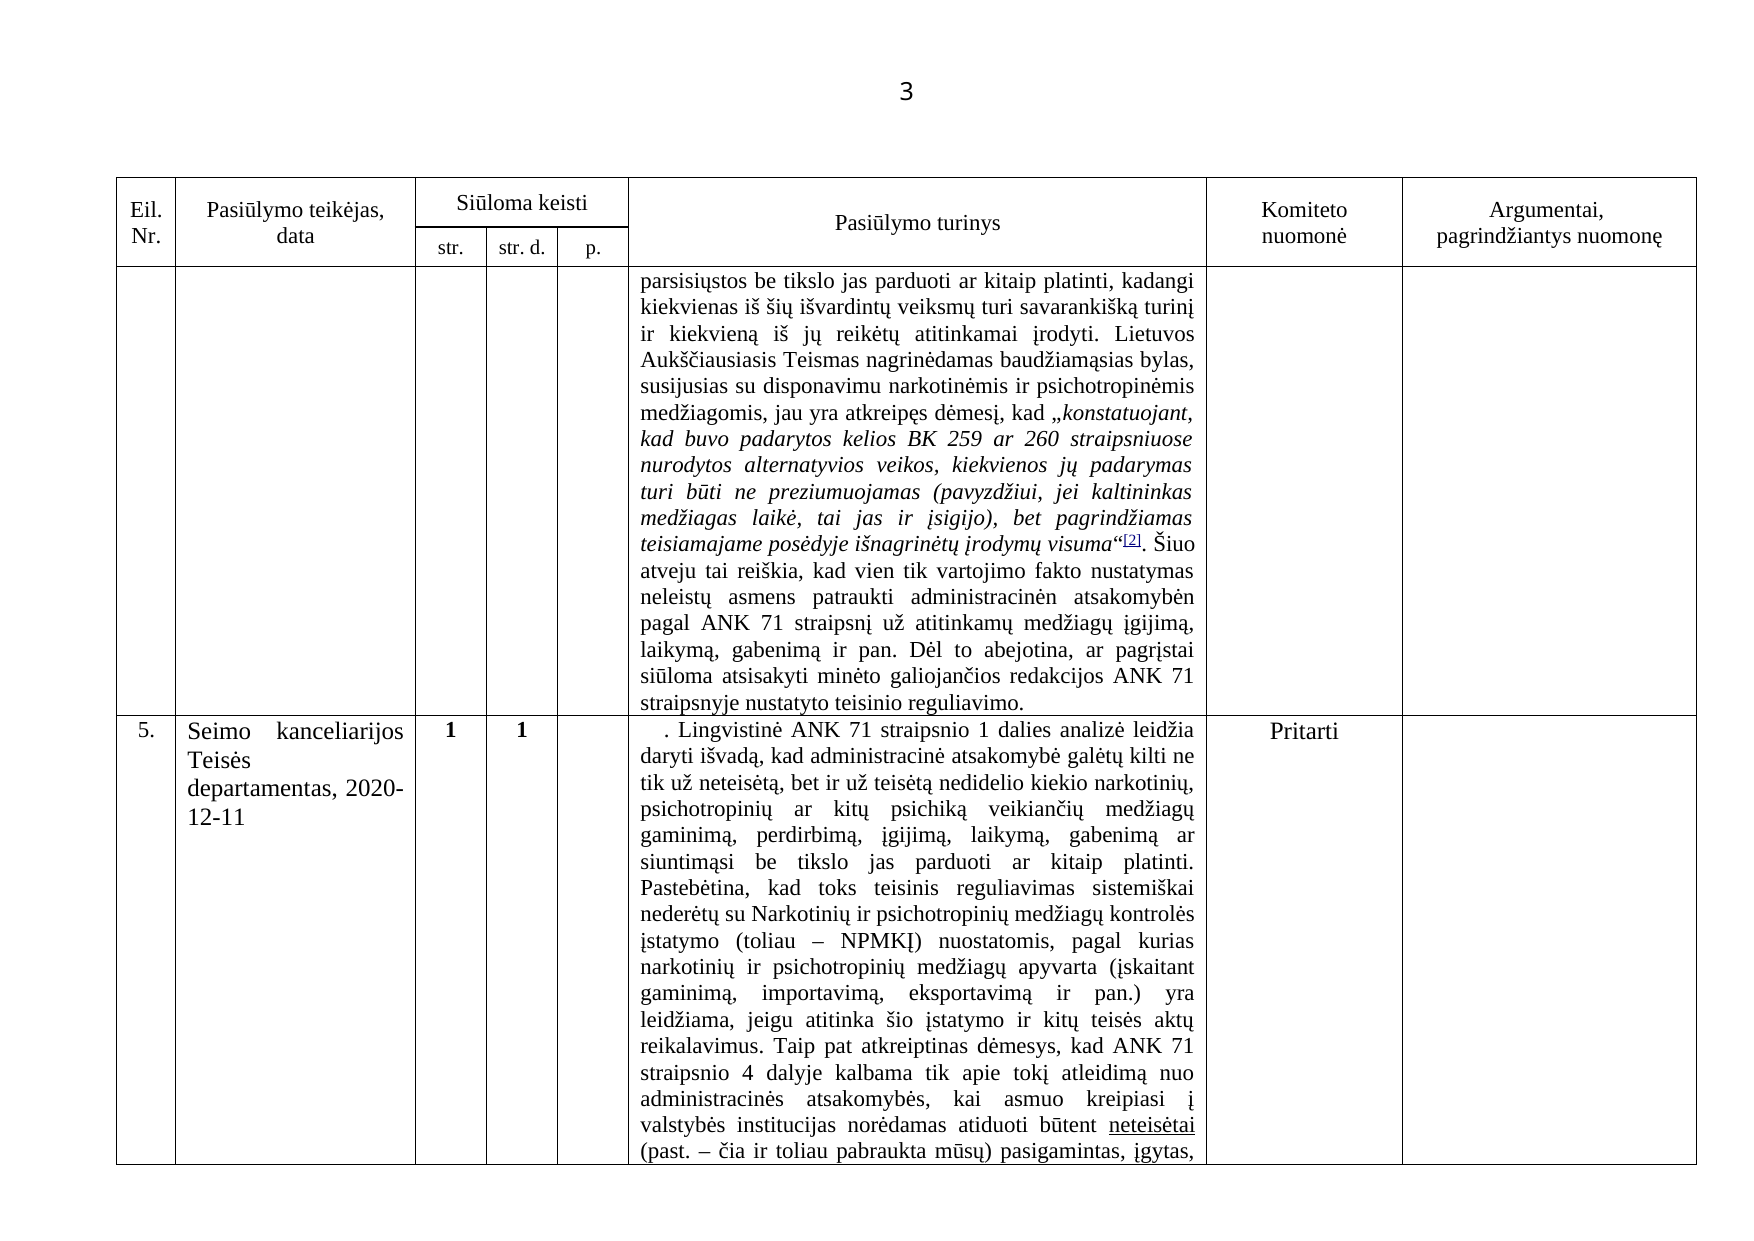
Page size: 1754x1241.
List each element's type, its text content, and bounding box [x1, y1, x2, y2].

table_header Eil. Nr. [117, 178, 175, 266]
table_cell [558, 267, 628, 715]
table_header Pasiūlymo turinys [629, 178, 1206, 266]
table_header Pasiūlymo teikėjas, data [176, 178, 415, 266]
table_cell [558, 716, 628, 1164]
table_cell Seimo kanceliarijos Teisės departamentas, 2020-12-11 [176, 716, 415, 1164]
table_cell [487, 267, 557, 715]
table_cell str. [416, 228, 486, 266]
table_cell [1403, 716, 1696, 1164]
table_cell [117, 267, 175, 715]
table_cell . Lingvistinė ANK 71 straipsnio 1 dalies analizė leidžia daryti išvadą, kad administracinė atsakomybė galėtų kilti ne tik už neteisėtą, bet ir už teisėtą nedidelio kiekio narkotinių, psichotropinių ar kitų psichiką veikiančių medžiagų gaminimą, perdirbimą, įgijimą, laikymą, gabenimą ar siuntimąsi be tikslo jas parduoti ar kitaip platinti. Pastebėtina, kad toks teisinis reguliavimas sistemiškai nederėtų su Narkotinių ir psichotropinių medžiagų kontrolės įstatymo (toliau – NPMKĮ) nuostatomis, pagal kurias narkotinių ir psichotropinių medžiagų apyvarta (įskaitant gaminimą, importavimą, eksportavimą ir pan.) yra leidžiama, jeigu atitinka šio įstatymo ir kitų teisės aktų reikalavimus. Taip pat atkreiptinas dėmesys, kad ANK 71 straipsnio 4 dalyje kalbama tik apie tokį atleidimą nuo administracinės atsakomybės, kai asmuo kreipiasi į valstybės institucijas norėdamas atiduoti būtent neteisėtai (past. – čia ir toliau pabraukta mūsų) pasigamintas, įgytas, [629, 716, 1206, 1164]
table_cell [1207, 267, 1402, 715]
table_cell [416, 267, 486, 715]
table_cell [1403, 267, 1696, 715]
table_cell [176, 267, 415, 715]
table_cell str. d. [487, 228, 557, 266]
table_cell 1 [487, 716, 557, 1164]
table_cell parsisiųstos be tikslo jas parduoti ar kitaip platinti, kadangi kiekvienas iš šių išvardintų veiksmų turi savarankišką turinį ir kiekvieną iš jų reikėtų atitinkamai įrodyti. Lietuvos Aukščiausiasis Teismas nagrinėdamas baudžiamąsias bylas, susijusias su disponavimu narkotinėmis ir psichotropinėmis medžiagomis, jau yra atkreipęs dėmesį, kad „konstatuojant, kad buvo padarytos kelios BK 259 ar 260 straipsniuose nurodytos alternatyvios veikos, kiekvienos jų padarymas turi būti ne preziumuojamas (pavyzdžiui, jei kaltininkas medžiagas laikė, tai jas ir įsigijo), bet pagrindžiamas teisiamajame posėdyje išnagrinėtų įrodymų visuma“[2]. Šiuo atveju tai reiškia, kad vien tik vartojimo fakto nustatymas neleistų asmens patraukti administracinėn atsakomybėn pagal ANK 71 straipsnį už atitinkamų medžiagų įgijimą, laikymą, gabenimą ir pan. Dėl to abejotina, ar pagrįstai siūloma atsisakyti minėto galiojančios redakcijos ANK 71 straipsnyje nustatyto teisinio reguliavimo. [629, 267, 1206, 715]
table_header Argumentai, pagrindžiantys nuomonę [1403, 178, 1696, 266]
table_cell Pritarti [1207, 716, 1402, 1164]
table_cell 5. [117, 716, 175, 1164]
table_cell 1 [416, 716, 486, 1164]
table_cell p. [558, 228, 628, 266]
table_header Siūloma keisti [416, 178, 628, 226]
table_header Komiteto nuomonė [1207, 178, 1402, 266]
